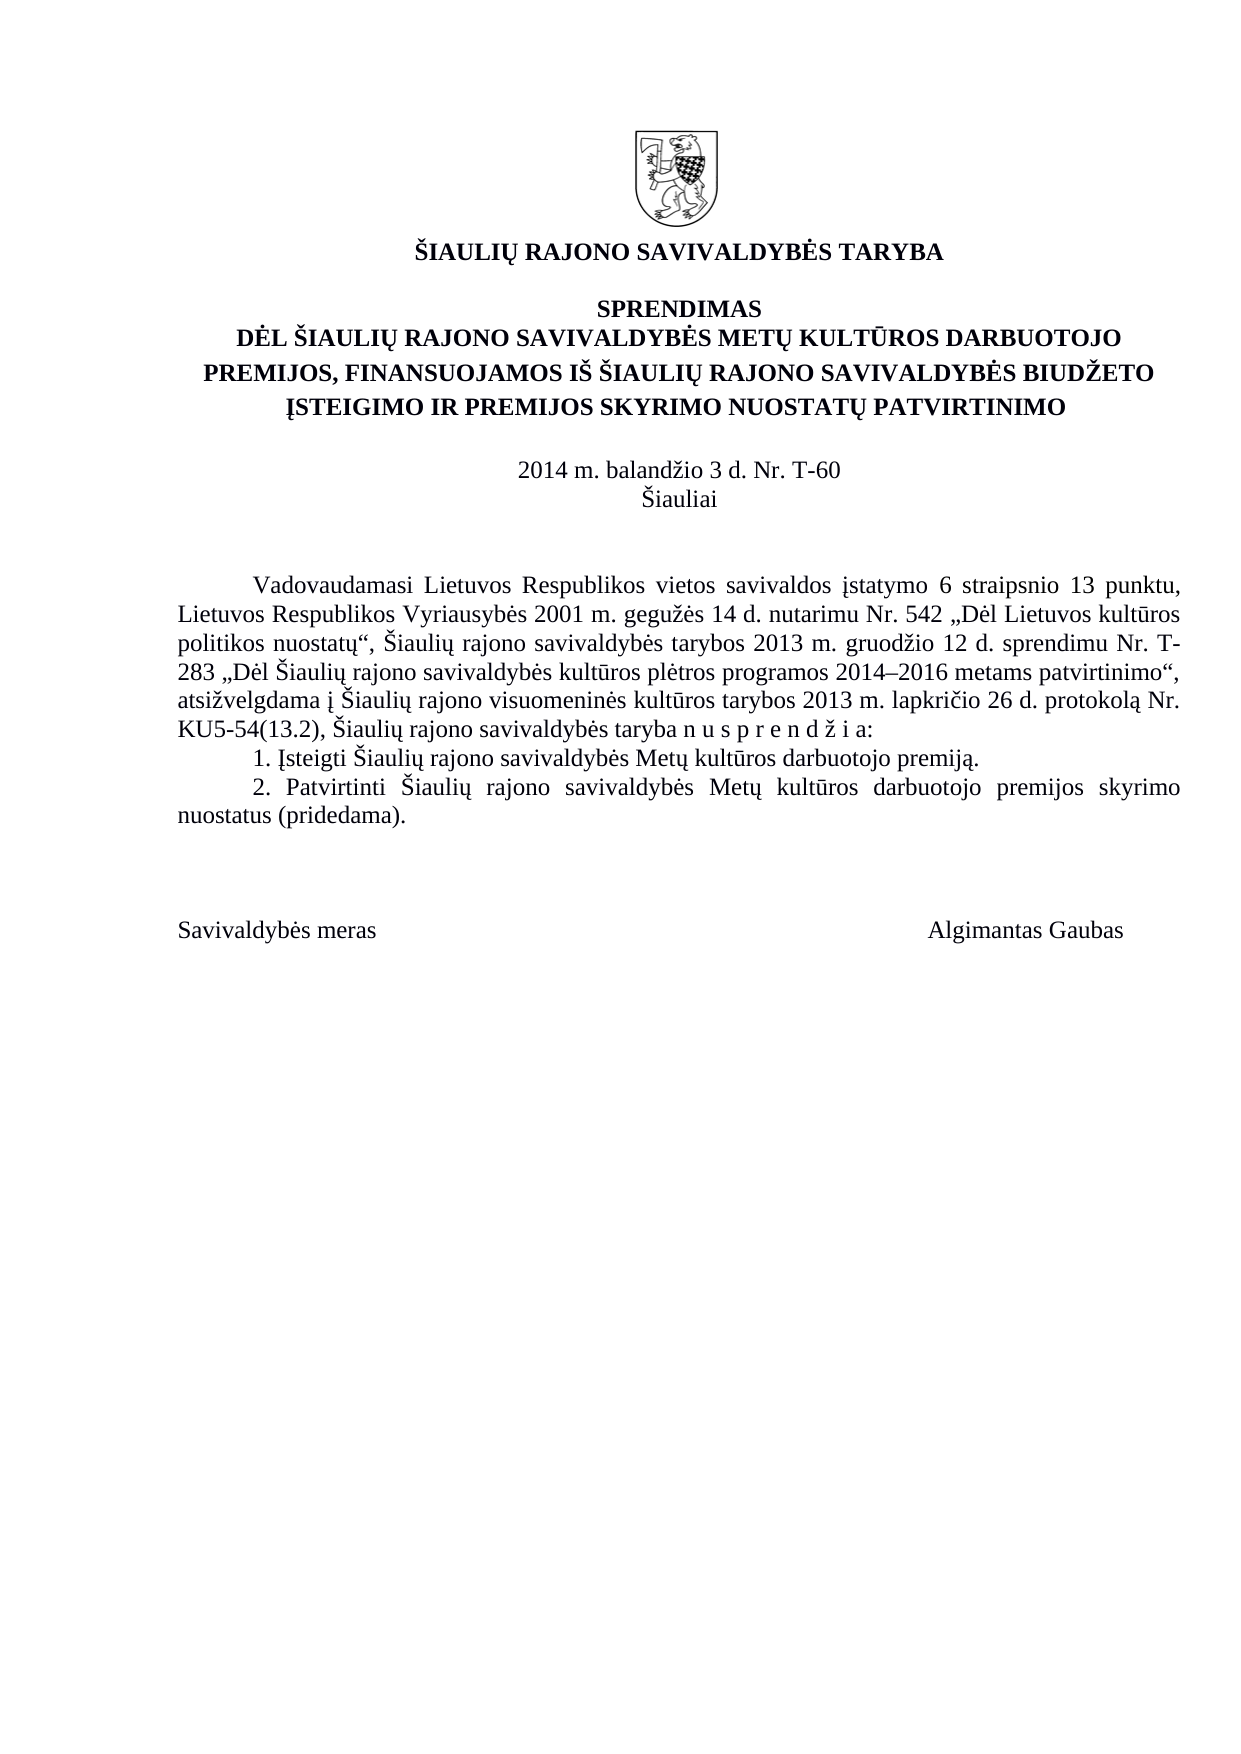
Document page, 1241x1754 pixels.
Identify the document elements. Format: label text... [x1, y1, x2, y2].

text Vadovaudamasi Lietuvos Respublikos vietos savivaldos įstatymo 6 straipsnio 13 punktu, Lietuvos Respublikos Vyriausybės 2001 m. gegužės 14 d. nutarimu Nr. 542 „Dėl Lietuvos kultūros politikos nuostatų“, Šiaulių rajono savivaldybės tarybos 2013 m. gruodžio 12 d. sprendimu Nr. T-283 „Dėl Šiaulių rajono savivaldybės kultūros plėtros programos 2014–2016 metams patvirtinimo“, atsižvelgdama į Šiaulių rajono visuomeninės kultūros tarybos 2013 m. lapkričio 26 d. protokolą Nr. KU5-54(13.2), Šiaulių rajono savivaldybės taryba n u s p r e n d ž i a: [177, 571, 1181, 743]
text Šiauliai [177, 484, 1181, 513]
text ŠIAULIŲ RAJONO SAVIVALDYBĖS TARYBA [177, 237, 1181, 266]
text 1. Įsteigti Šiaulių rajono savivaldybės Metų kultūros darbuotojo premiją. [177, 743, 1181, 772]
text Savivaldybės meras Algimantas Gaubas [177, 916, 1181, 944]
text DĖL ŠIAULIŲ RAJONO SAVIVALDYBĖS METŲ KULTŪROS DARBUOTOJO PREMIJOS, FINANSUOJAMOS IŠ ŠIAULIŲ RAJONO SAVIVALDYBĖS BIUDŽETO ĮSTEIGIMO IR PREMIJOS SKYRIMO NUOSTATŲ PATVIRTINIMO [177, 323, 1181, 421]
text 2014 m. balandžio 3 d. Nr. T-60 [177, 456, 1181, 484]
text SPRENDIMAS [177, 294, 1181, 323]
text 2. Patvirtinti Šiaulių rajono savivaldybės Metų kultūros darbuotojo premijos skyrimo nuostatus (pridedama). [177, 772, 1181, 829]
